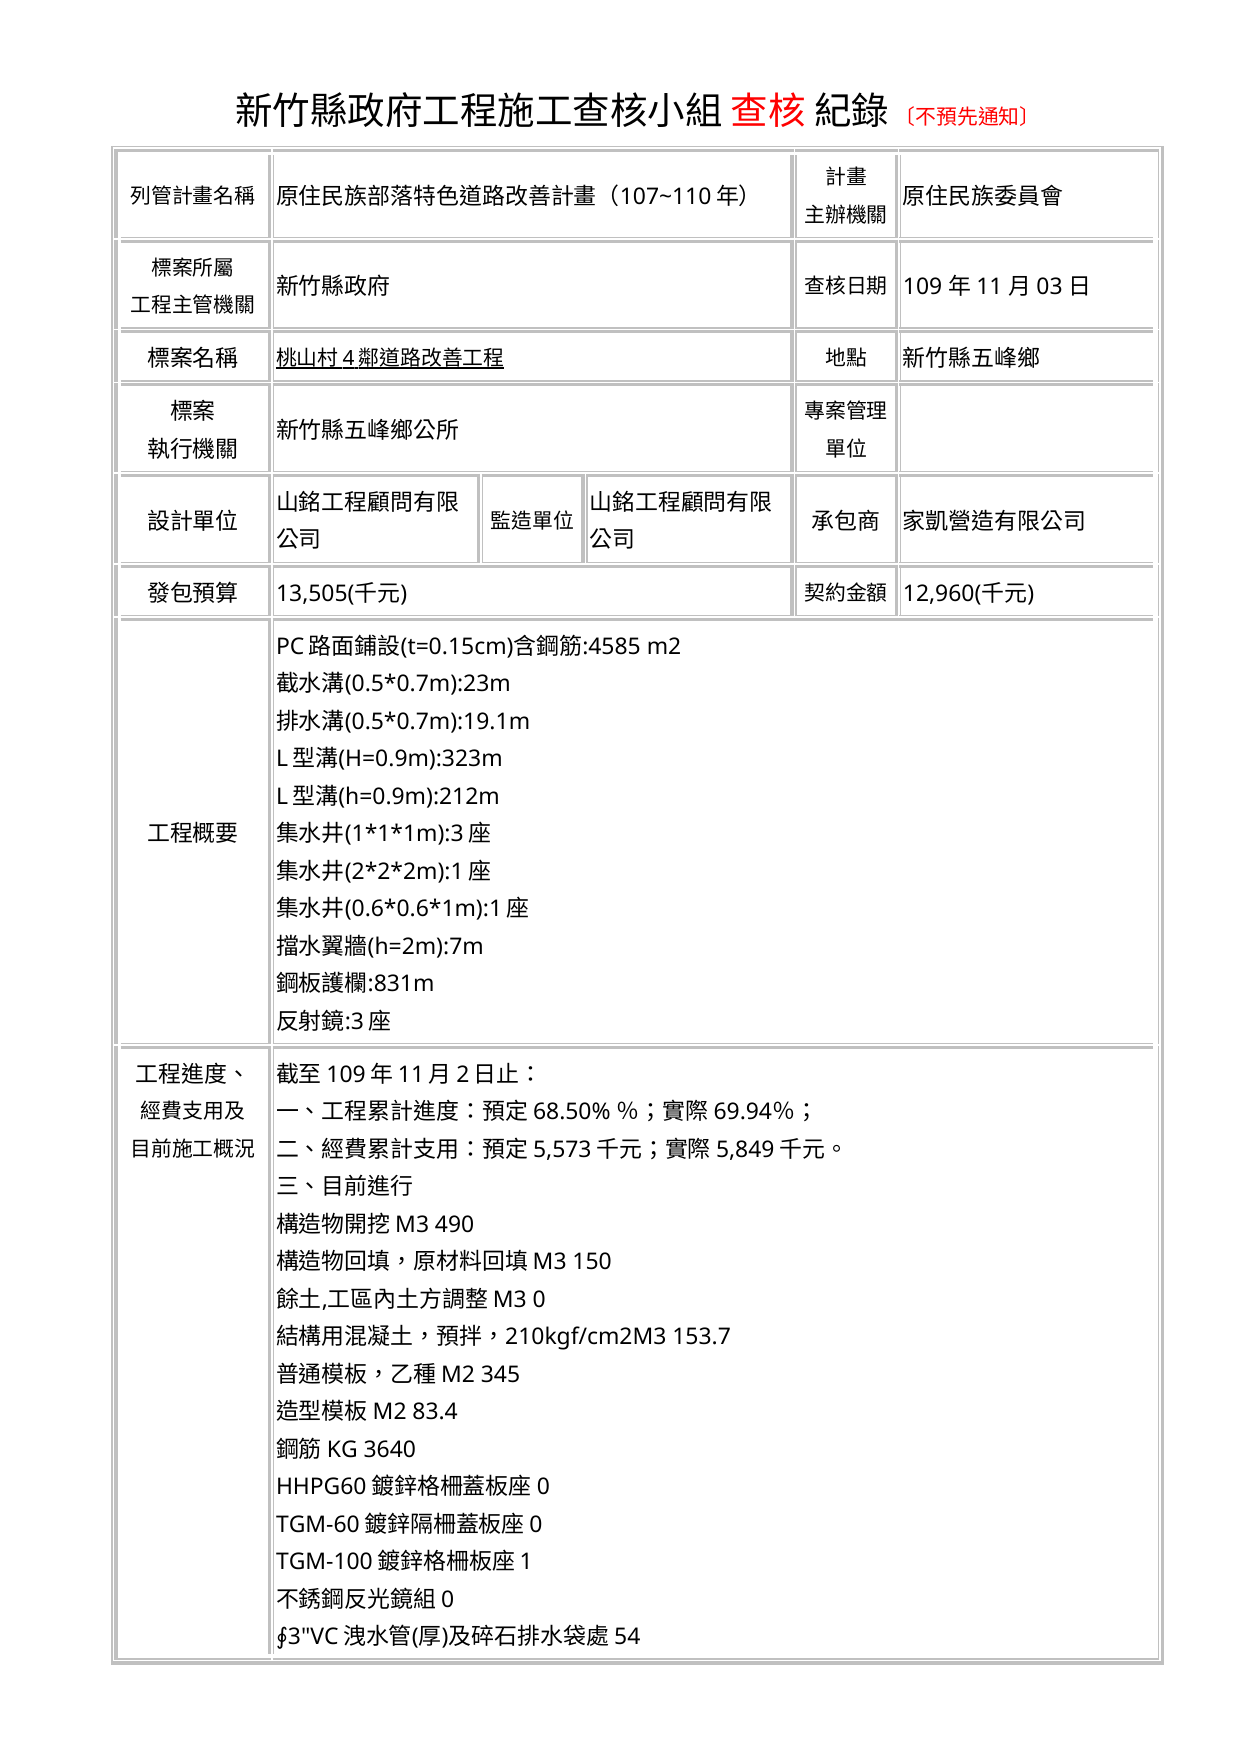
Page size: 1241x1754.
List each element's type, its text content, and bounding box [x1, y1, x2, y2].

table_cell 山銘工程顧問有限公司 [588, 477, 790, 561]
table_cell 截至109年11月2日止： 一、工程累計進度：預定 68.50% ％；實際 69.94％； 二、經費累計支用：預定 5,573千元；實際 5,849千元。 三、目前進行 構造物開挖M3 490 構造物回填，原材料回填M3 150 餘土,工區內土方調整M3 0 結構用混凝土，預拌，210kgf/cm2M3 153.7 普通模板，乙種M2 345 造型模板 M2 83.4 鋼筋 KG 3640 HHPG60鍍鋅格柵蓋板座 0 TGM-60鍍鋅隔柵蓋板座0 TGM-100鍍鋅格柵板座1 不銹鋼反光鏡組0 ∮3"VC洩水管(厚)及碎石排水袋處 54 [271, 1043, 1161, 1658]
table_cell 設計單位 [114, 471, 271, 561]
table_cell 新竹縣政府 [274, 243, 790, 327]
table_cell [898, 380, 1161, 471]
table_cell 109 年 11 月 03 日 [898, 236, 1161, 327]
table_cell 專案管理 單位 [797, 386, 895, 471]
table_cell 家凱營造有限公司 [898, 471, 1161, 561]
table_header 原住民族委員會 [898, 147, 1161, 236]
table_header 計畫 主辦機關 [794, 147, 898, 236]
table_header 列管計畫名稱 [118, 152, 271, 236]
table_cell 山銘工程顧問有限公司 [274, 477, 477, 561]
table_cell 標案名稱 [114, 327, 271, 380]
table_cell 新竹縣五峰鄉 [898, 327, 1161, 380]
table_header 原住民族部落特色道路改善計畫（107~110年） [271, 147, 793, 236]
table_cell 工程進度、 經費支用及 目前施工概況 [114, 1043, 271, 1658]
table_cell 新竹縣五峰鄉公所 [274, 386, 790, 471]
table_cell 標案所屬 工程主管機關 [114, 236, 271, 327]
table_cell PC路面鋪設(t=0.15cm)含鋼筋:4585 m2 截水溝(0.5*0.7m):23m 排水溝(0.5*0.7m):19.1m L型溝(H=0.9m):323m L型溝(h=0.9m):212m 集水井(1*1*1m):3座 集水井(2*2*2m):1座 集水井(0.6*0.6*1m):1座 擋水翼牆(h=2m):7m 鋼板護欄:831m 反射鏡:3座 [271, 615, 1161, 1043]
table_cell 承包商 [797, 477, 895, 561]
text 新竹縣政府工程施工查核小組 查核 紀錄 〔不預先通知〕 [94, 71, 1181, 146]
table_cell 查核日期 [797, 243, 895, 327]
table_cell 13,505(千元) [274, 568, 790, 614]
table_cell 地點 [797, 333, 895, 380]
table_cell 標案 執行機關 [114, 380, 271, 471]
table_cell 監造單位 [483, 477, 581, 561]
table_cell 桃山村4鄰道路改善工程 [274, 333, 790, 380]
table_cell 12,960(千元) [898, 561, 1161, 614]
table_cell 工程概要 [114, 615, 271, 1043]
table_cell 發包預算 [114, 561, 271, 614]
table_cell 契約金額 [797, 568, 895, 614]
